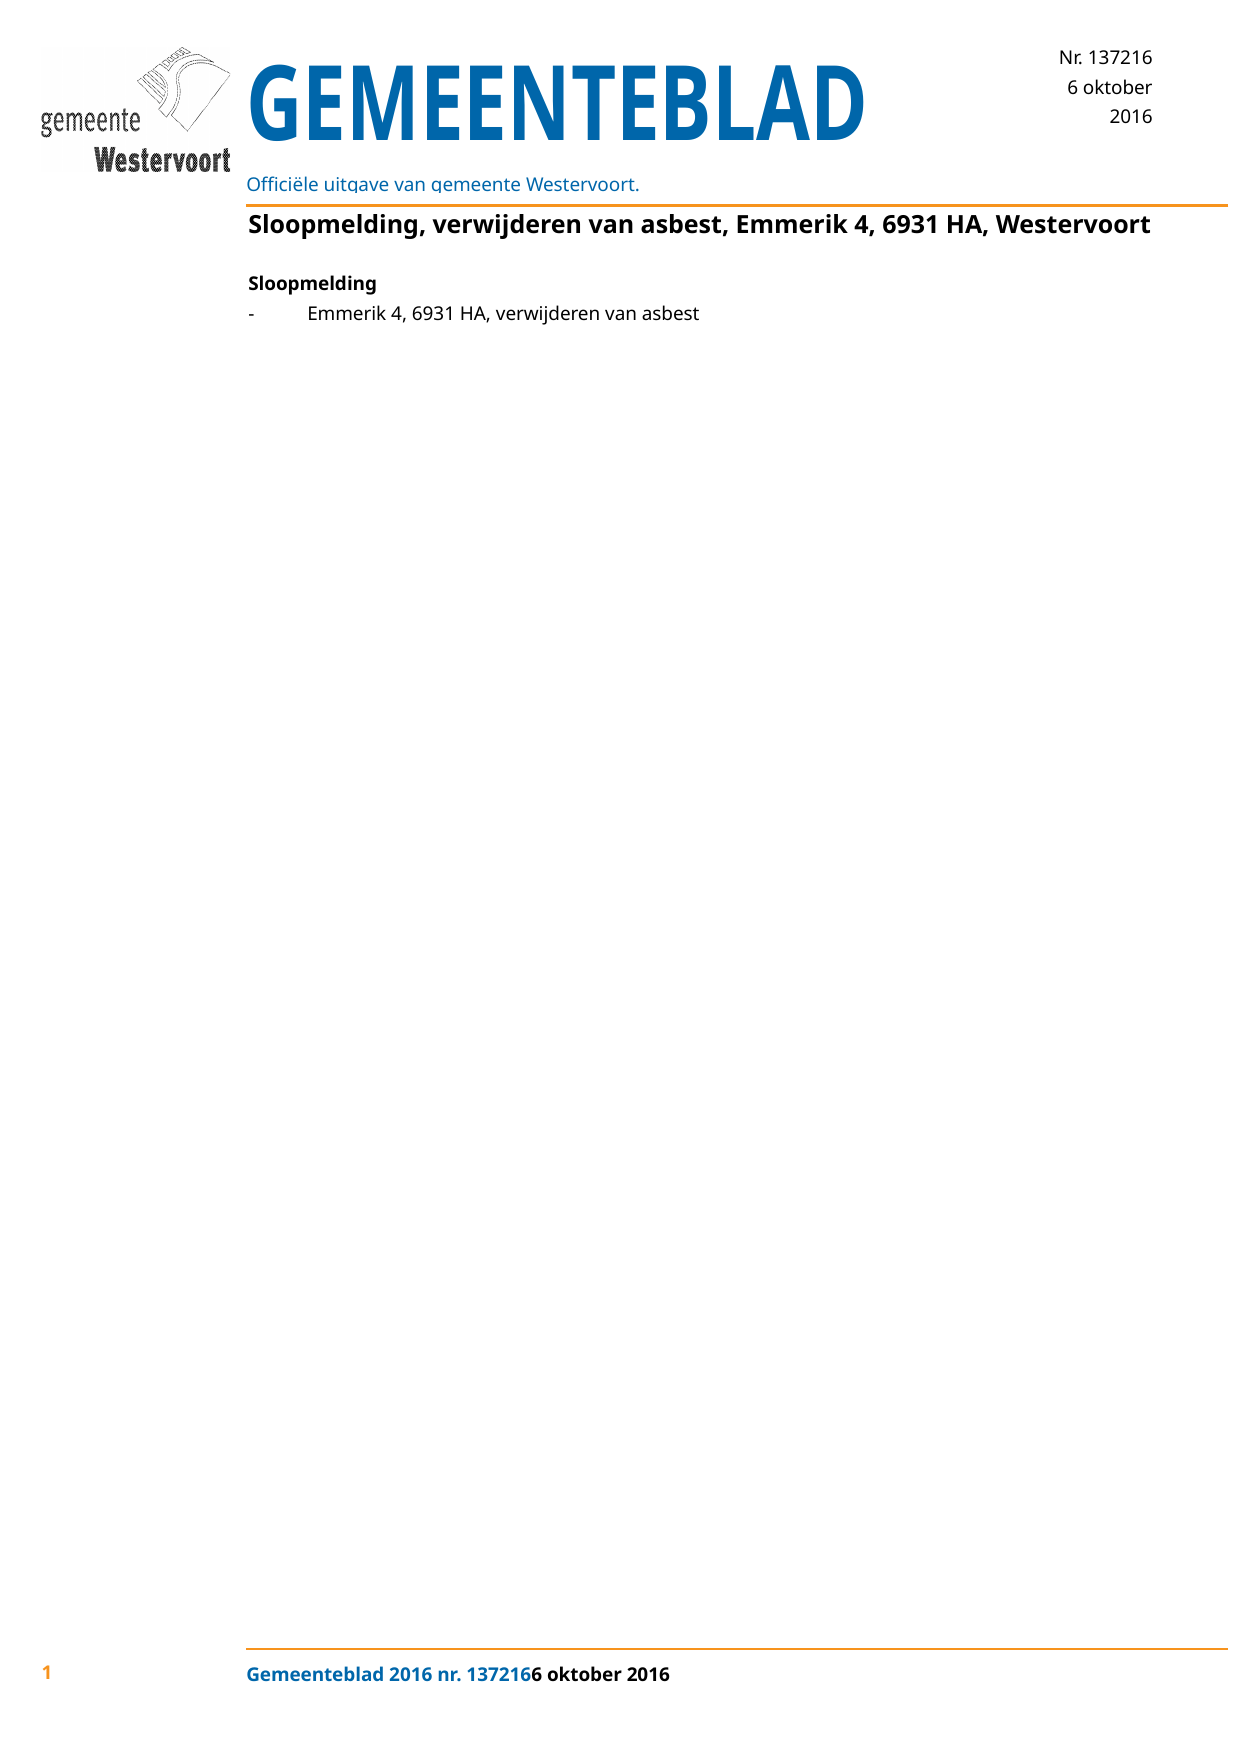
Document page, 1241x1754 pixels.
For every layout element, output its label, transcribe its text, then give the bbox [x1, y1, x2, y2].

text Sloopmelding [248, 270, 1152, 296]
picture [41, 47, 231, 172]
list Emmerik 4, 6931 HA, verwijderen van asbest [248, 300, 1152, 326]
text Sloopmelding, verwijderen van asbest, Emmerik 4, 6931 HA, Westervoort [248, 207, 1152, 241]
